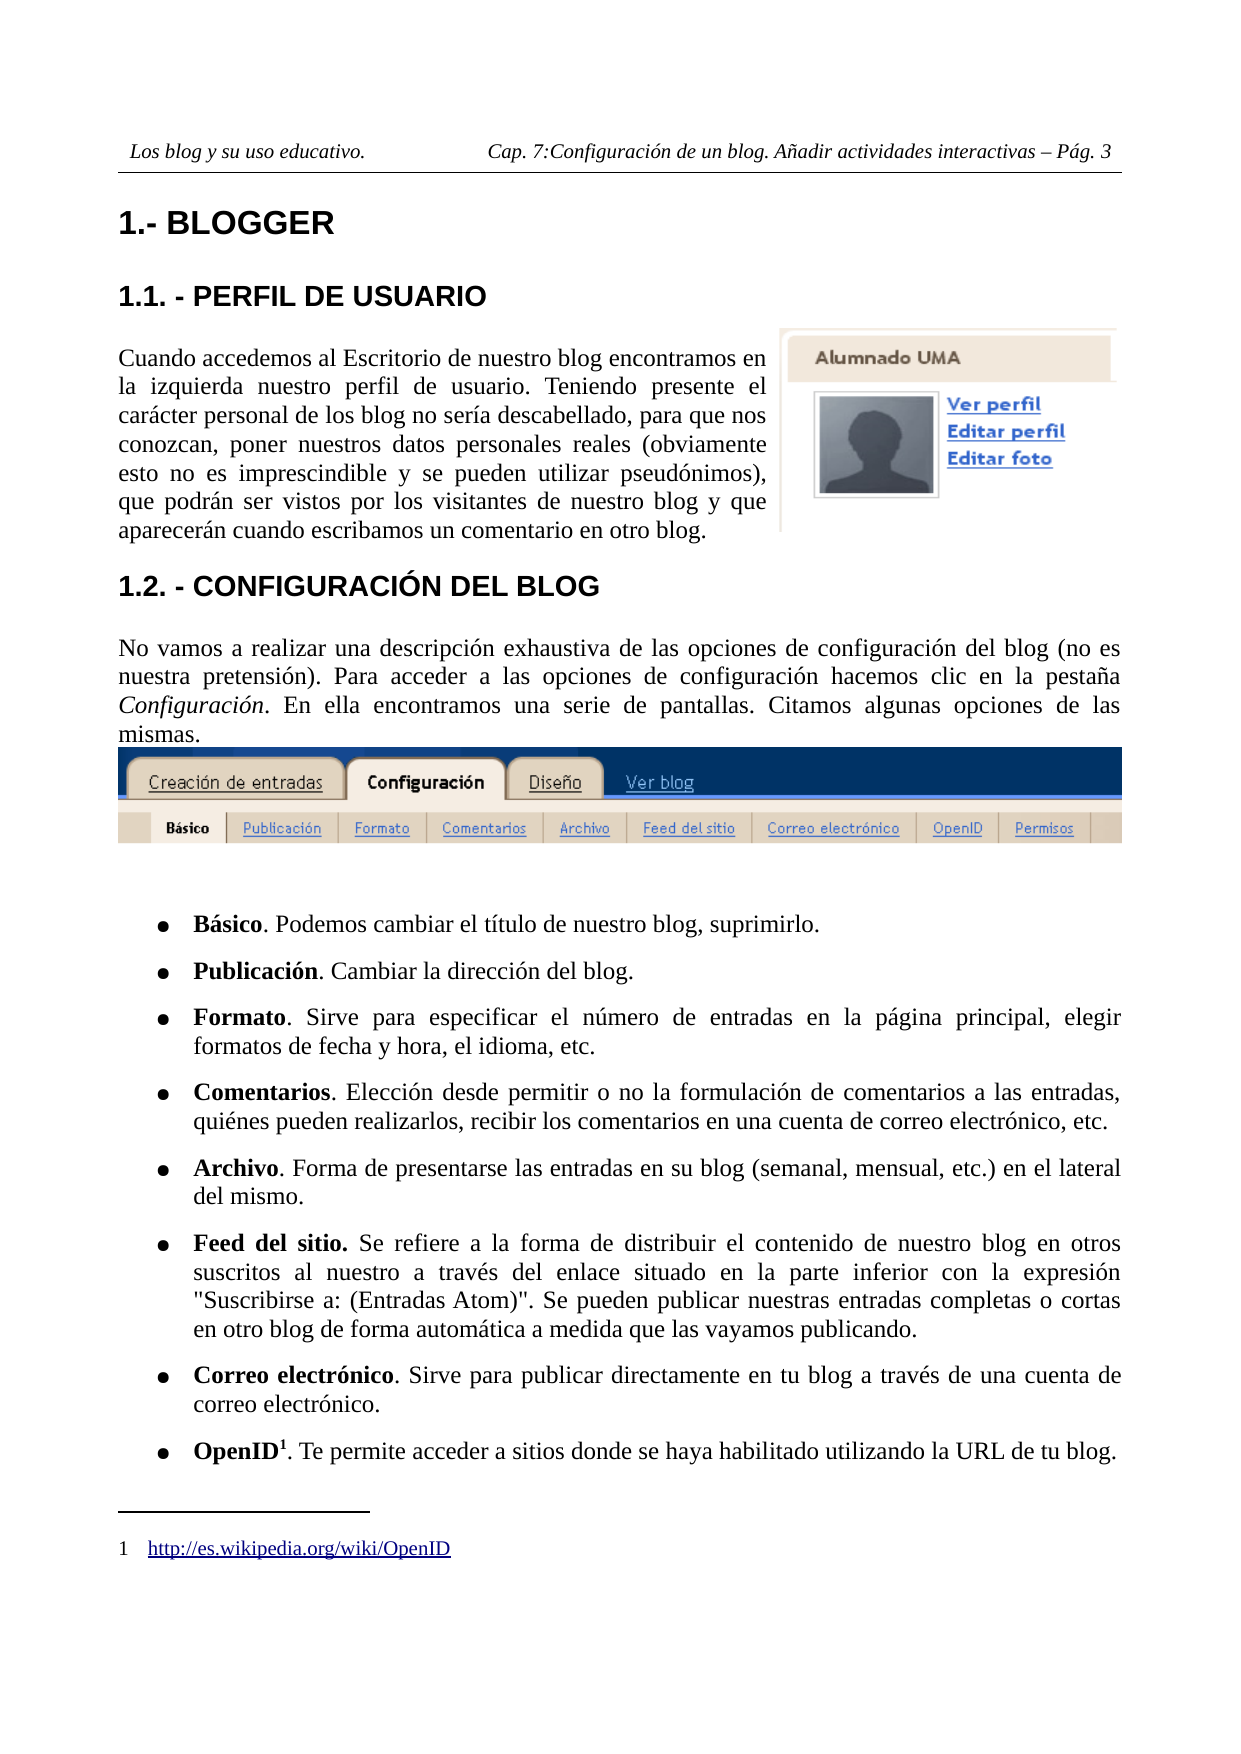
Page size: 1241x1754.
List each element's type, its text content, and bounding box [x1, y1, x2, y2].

list Archivo. Forma de presentarse las entradas en su blog (semanal, mensual, etc.) en el lateral del mismo. [156, 1153, 1122, 1210]
picture [118, 747, 1122, 863]
list Comentarios. Elección desde permitir o no la formulación de comentarios a las entradas, quiénes pueden realizarlos, recibir los comentarios en una cuenta de correo electrónico, etc. [156, 1077, 1122, 1135]
list Básico. Podemos cambiar el título de nuestro blog, suprimirlo. [156, 909, 1122, 938]
text Cuando accedemos al Escritorio de nuestro blog encontramos en la izquierda nuestro perfil de usuario. Teniendo presente el carácter personal de los blog no sería descabellado, para que nos conozcan, poner nuestros datos personales reales (obviamente esto no es imprescindible y se pueden utilizar pseudónimos), que podrán ser vistos por los visitantes de nuestro blog y que aparecerán cuando escribamos un comentario en otro blog. [118, 343, 1122, 544]
list OpenID. Te permite acceder a sitios donde se haya habilitado utilizando la URL de tu blog. [156, 1436, 1122, 1464]
subtitle PERFIL DE USUARIO [118, 279, 1122, 312]
text No vamos a realizar una descripción exhaustiva de las opciones de configuración del blog (no es nuestra pretensión). Para acceder a las opciones de configuración hacemos clic en la pestaña Configuración. En ella encontramos una serie de pantallas. Citamos algunas opciones de las mismas. [118, 633, 1122, 747]
list http://es.wikipedia.org/wiki/OpenID [118, 1536, 1122, 1560]
list Publicación. Cambiar la dirección del blog. [156, 956, 1122, 984]
list Formato. Sirve para especificar el número de entradas en la página principal, elegir formatos de fecha y hora, el idioma, etc. [156, 1002, 1122, 1060]
subtitle BLOGGER [118, 203, 1122, 241]
subtitle CONFIGURACIÓN DEL BLOG [118, 569, 1122, 602]
list Feed del sitio. Se refiere a la forma de distribuir el contenido de nuestro blog en otros suscritos al nuestro a través del enlace situado en la parte inferior con la expresión "Suscribirse a: (Entradas Atom)". Se pueden publicar nuestras entradas completas o cortas en otro blog de forma automática a medida que las vayamos publicando. [156, 1228, 1122, 1343]
list Correo electrónico. Sirve para publicar directamente en tu blog a través de una cuenta de correo electrónico. [156, 1361, 1122, 1418]
picture [779, 328, 1117, 532]
